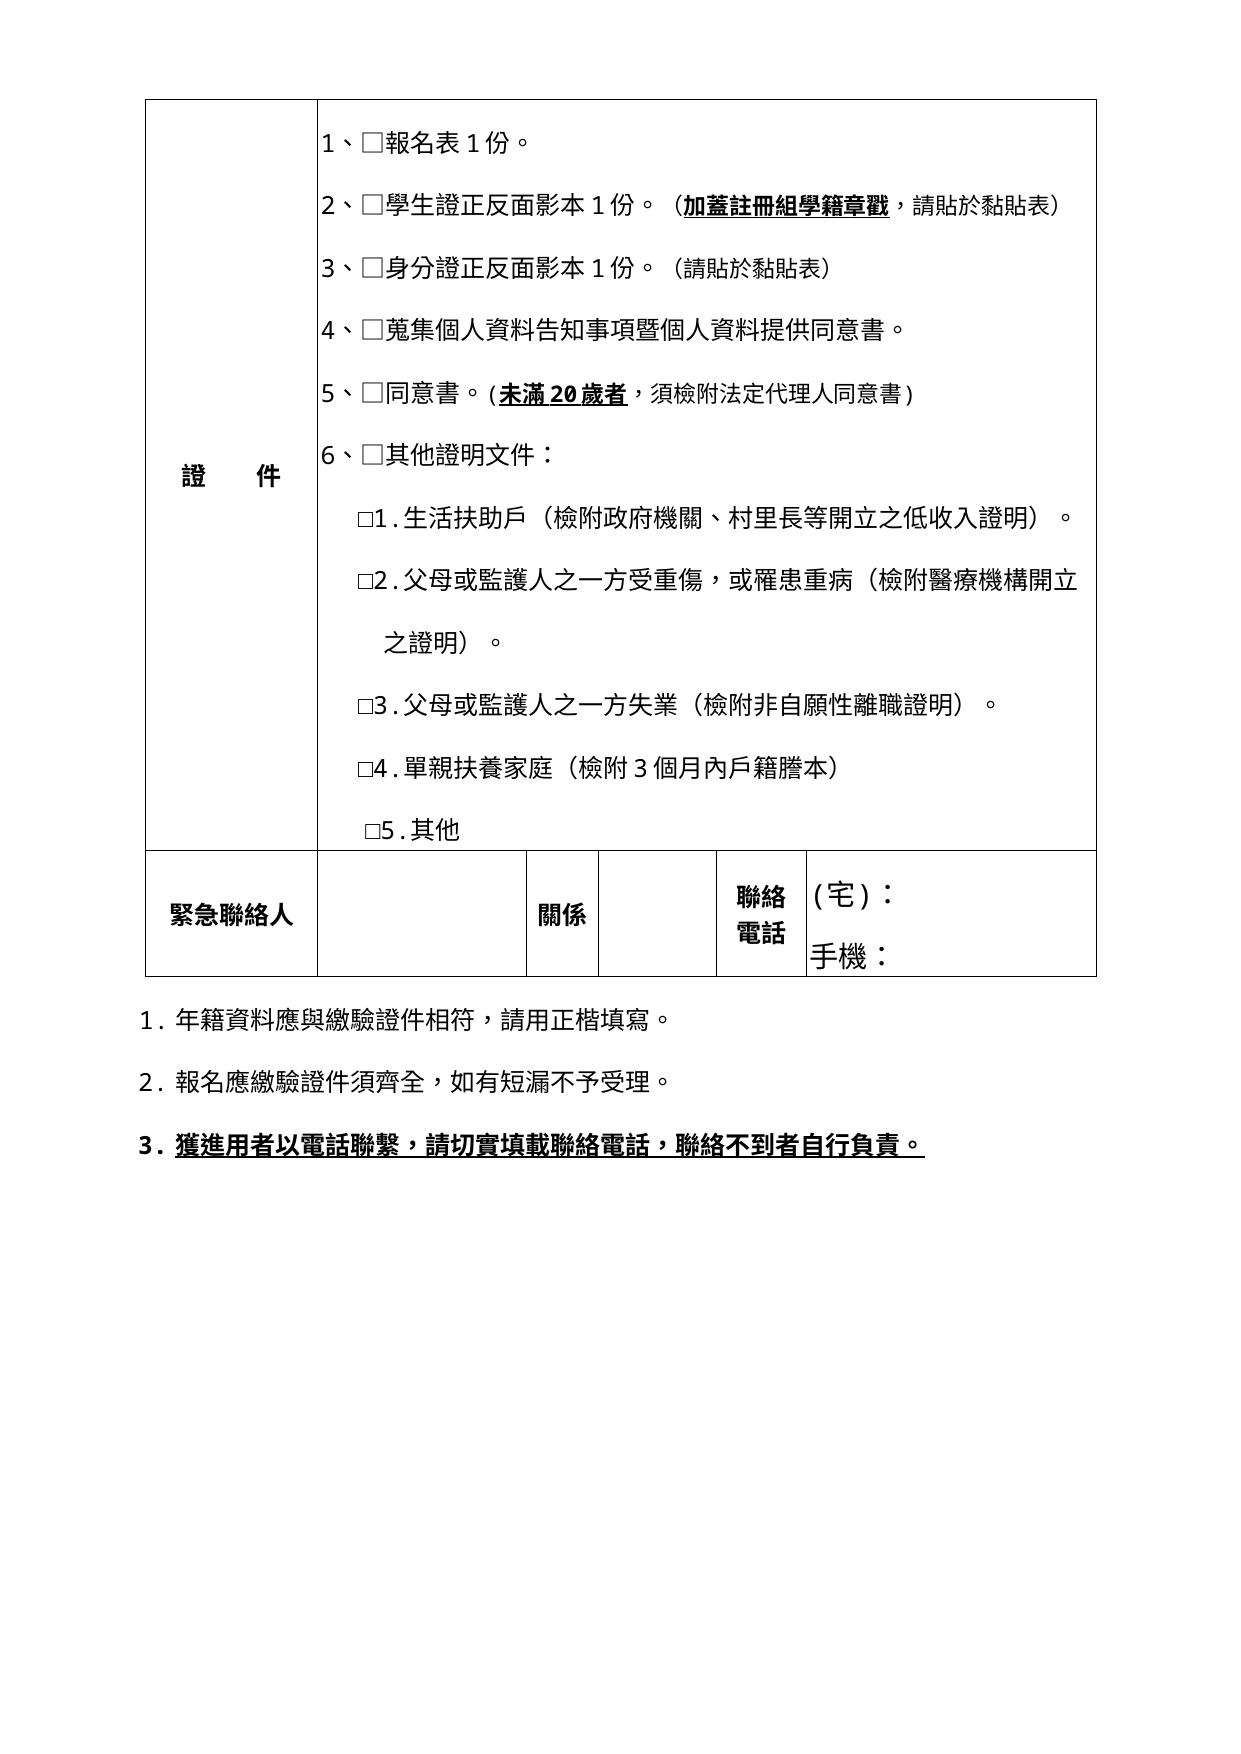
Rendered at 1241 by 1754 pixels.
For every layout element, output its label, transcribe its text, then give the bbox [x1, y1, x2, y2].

table_cell (宅)： 手機： [807, 851, 1096, 976]
table_cell 證 件 [146, 100, 317, 850]
table_cell 緊急聯絡人 [146, 851, 317, 976]
list 報名應繳驗證件須齊全，如有短漏不予受理。 [138, 1039, 1140, 1102]
list 年籍資料應與繳驗證件相符，請用正楷填寫。 [138, 977, 1140, 1039]
table_cell [599, 851, 716, 976]
list 獲進用者以電話聯繫，請切實填載聯絡電話，聯絡不到者自行負責。 [138, 1102, 1140, 1164]
table_cell 關係 [527, 851, 598, 976]
table_cell [318, 851, 526, 976]
table_cell 聯絡 電話 [717, 851, 806, 976]
table_cell 1、□報名表1份。 2、□學生證正反面影本1份。（加蓋註冊組學籍章戳，請貼於黏貼表） 3、□身分證正反面影本1份。（請貼於黏貼表） 4、□蒐集個人資料告知事項暨個人資料提供同意書。 5、□同意書。(未滿20歲者，須檢附法定代理人同意書) 6、□其他證明文件： □1.生活扶助戶（檢附政府機關、村里長等開立之低收入證明）。 □2.父母或監護人之一方受重傷，或罹患重病（檢附醫療機構開立之證明）。 □3.父母或監護人之一方失業（檢附非自願性離職證明）。 □4.單親扶養家庭（檢附3個月內戶籍謄本） □5.其他 [318, 100, 1096, 850]
